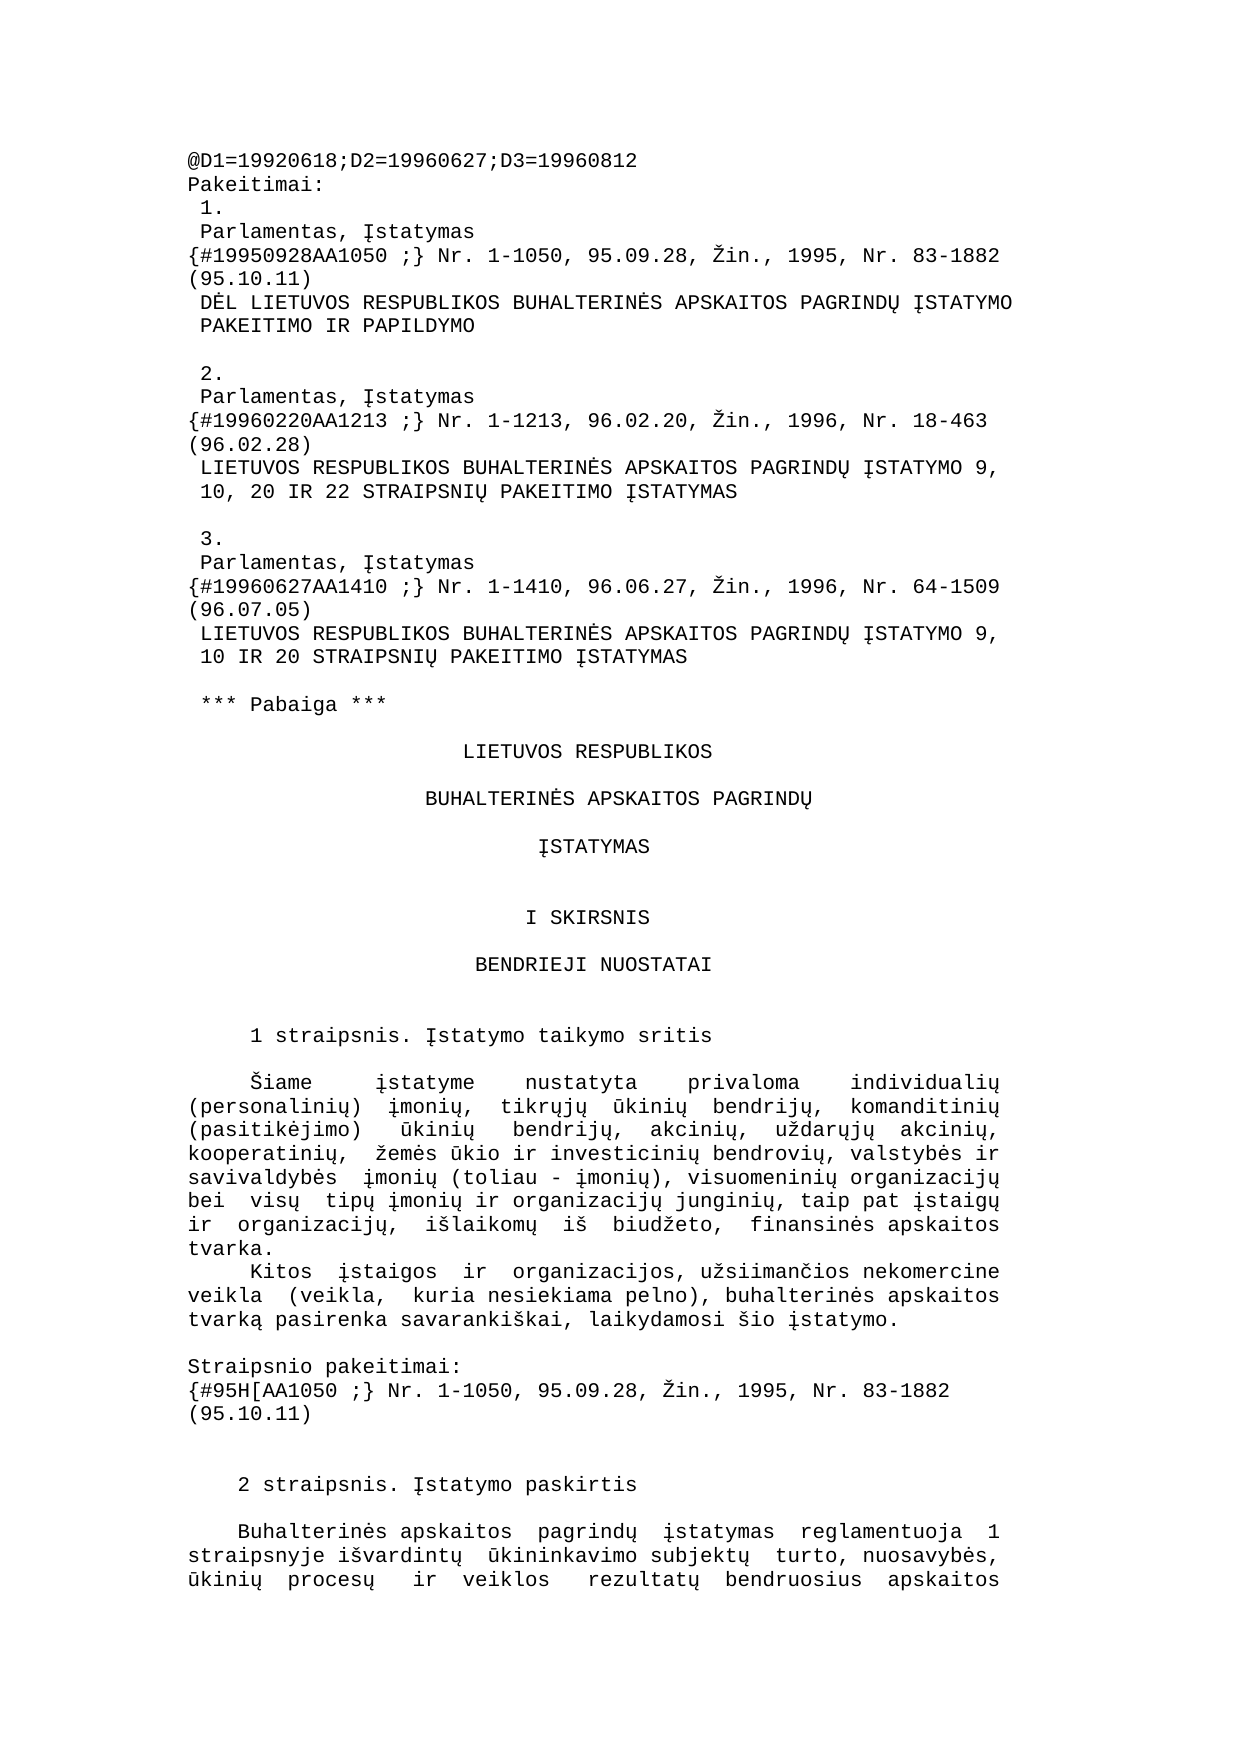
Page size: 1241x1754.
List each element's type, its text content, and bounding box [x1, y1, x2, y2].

text 2. [187, 363, 1053, 386]
text 1 straipsnis. Įstatymo taikymo sritis [187, 1025, 1053, 1048]
text BENDRIEJI NUOSTATAI [187, 954, 1053, 978]
text Pakeitimai: [187, 174, 1053, 197]
text Buhalterinės apskaitos pagrindų įstatymas reglamentuoja 1 [187, 1521, 1053, 1545]
text Šiame įstatyme nustatyta privaloma individualių [187, 1072, 1053, 1096]
text 10, 20 IR 22 STRAIPSNIŲ PAKEITIMO ĮSTATYMAS [187, 481, 1053, 505]
text Parlamentas, Įstatymas [187, 221, 1053, 244]
text kooperatinių, žemės ūkio ir investicinių bendrovių, valstybės ir [187, 1143, 1053, 1167]
text Kitos įstaigos ir organizacijos, užsiimančios nekomercine [187, 1261, 1053, 1285]
text Parlamentas, Įstatymas [187, 552, 1053, 576]
text ir organizacijų, išlaikomų iš biudžeto, finansinės apskaitos [187, 1214, 1053, 1238]
text veikla (veikla, kuria nesiekiama pelno), buhalterinės apskaitos [187, 1285, 1053, 1309]
text *** Pabaiga *** [187, 694, 1053, 717]
text Straipsnio pakeitimai: [187, 1356, 1053, 1379]
text (pasitikėjimo) ūkinių bendrijų, akcinių, uždarųjų akcinių, [187, 1119, 1053, 1143]
text 10 IR 20 STRAIPSNIŲ PAKEITIMO ĮSTATYMAS [187, 647, 1053, 670]
text PAKEITIMO IR PAPILDYMO [187, 316, 1053, 339]
text tvarką pasirenka savarankiškai, laikydamosi šio įstatymo. [187, 1309, 1053, 1332]
text tvarka. [187, 1238, 1053, 1261]
text LIETUVOS RESPUBLIKOS BUHALTERINĖS APSKAITOS PAGRINDŲ ĮSTATYMO 9, [187, 623, 1053, 647]
text 2 straipsnis. Įstatymo paskirtis [187, 1474, 1053, 1498]
text LIETUVOS RESPUBLIKOS BUHALTERINĖS APSKAITOS PAGRINDŲ ĮSTATYMO 9, [187, 457, 1053, 481]
text I SKIRSNIS [187, 907, 1053, 930]
text DĖL LIETUVOS RESPUBLIKOS BUHALTERINĖS APSKAITOS PAGRINDŲ ĮSTATYMO [187, 292, 1053, 316]
text LIETUVOS RESPUBLIKOS [187, 741, 1053, 765]
text {#95H[AA1050 ;} Nr. 1-1050, 95.09.28, Žin., 1995, Nr. 83-1882 (95.10.11) [187, 1379, 1053, 1427]
text 3. [187, 528, 1053, 552]
text {#19950928AA1050 ;} Nr. 1-1050, 95.09.28, Žin., 1995, Nr. 83-1882 (95.10.11) [187, 244, 1053, 292]
text ūkinių procesų ir veiklos rezultatų bendruosius apskaitos [187, 1569, 1053, 1592]
text BUHALTERINĖS APSKAITOS PAGRINDŲ [187, 788, 1053, 812]
text (personalinių) įmonių, tikrųjų ūkinių bendrijų, komanditinių [187, 1096, 1053, 1119]
text {#19960220AA1213 ;} Nr. 1-1213, 96.02.20, Žin., 1996, Nr. 18-463 (96.02.28) [187, 410, 1053, 457]
text straipsnyje išvardintų ūkininkavimo subjektų turto, nuosavybės, [187, 1545, 1053, 1569]
text @D1=19920618;D2=19960627;D3=19960812 [187, 150, 1053, 174]
text ĮSTATYMAS [187, 836, 1053, 859]
text Parlamentas, Įstatymas [187, 386, 1053, 410]
text bei visų tipų įmonių ir organizacijų junginių, taip pat įstaigų [187, 1190, 1053, 1214]
text 1. [187, 197, 1053, 221]
text {#19960627AA1410 ;} Nr. 1-1410, 96.06.27, Žin., 1996, Nr. 64-1509 (96.07.05) [187, 576, 1053, 623]
text savivaldybės įmonių (toliau - įmonių), visuomeninių organizacijų [187, 1167, 1053, 1190]
